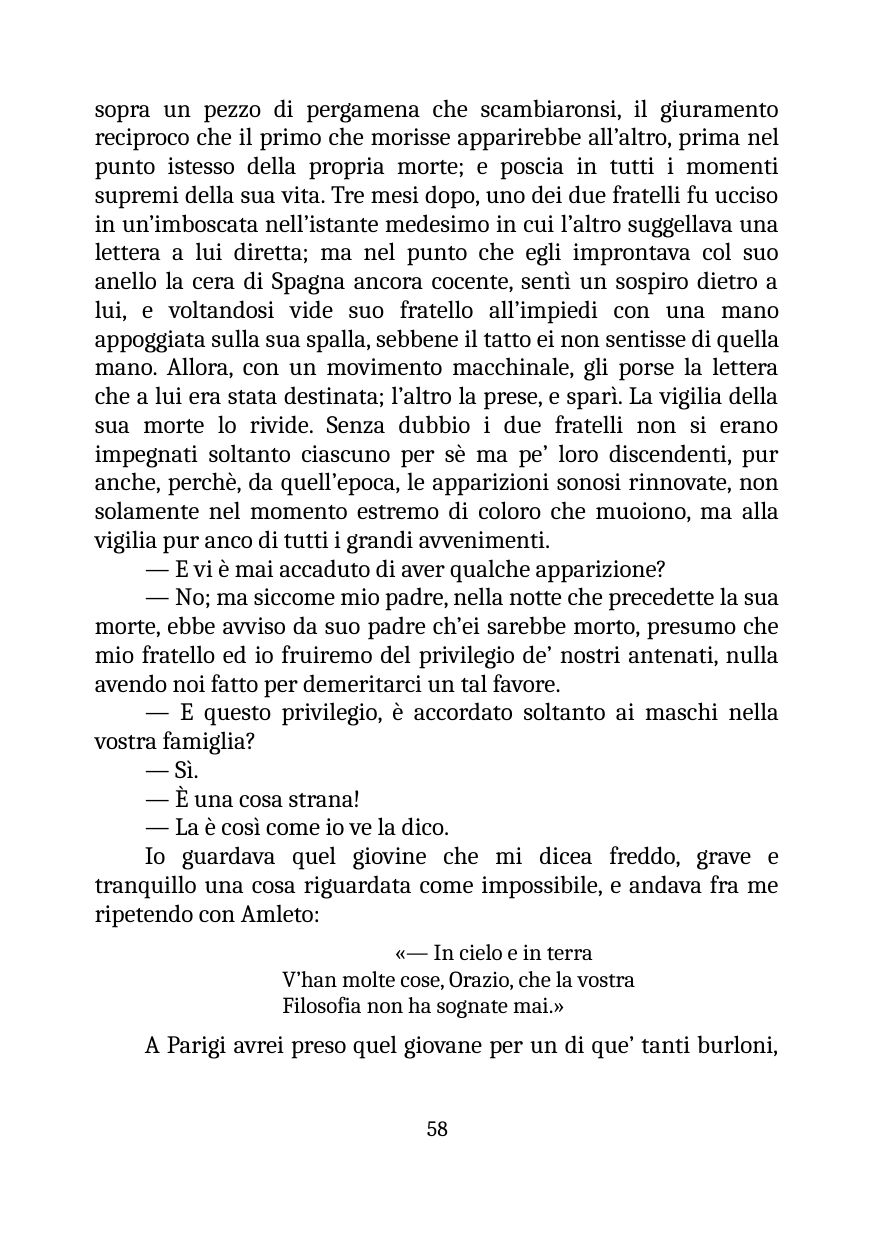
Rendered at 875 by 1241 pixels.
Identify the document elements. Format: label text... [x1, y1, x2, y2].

text sopra un pezzo di pergamena che scambiaronsi, il giuramento reciproco che il primo che morisse apparirebbe all’altro, prima nel punto istesso della propria morte; e poscia in tutti i momenti supremi della sua vita. Tre mesi dopo, uno dei due fratelli fu ucciso in un’imboscata nell’istante medesimo in cui l’altro suggellava una lettera a lui diretta; ma nel punto che egli improntava col suo anello la cera di Spagna ancora cocente, sentì un sospiro dietro a lui, e voltandosi vide suo fratello all’impiedi con una mano appoggiata sulla sua spalla, sebbene il tatto ei non sentisse di quella mano. Allora, con un movimento macchinale, gli porse la lettera che a lui era stata destinata; l’altro la prese, e sparì. La vigilia della sua morte lo rivide. Senza dubbio i due fratelli non si erano impegnati soltanto ciascuno per sè ma pe’ loro discendenti, pur anche, perchè, da quell’epoca, le apparizioni sonosi rinnovate, non solamente nel momento estremo di coloro che muoiono, ma alla vigilia pur anco di tutti i grandi avvenimenti. [94, 94, 779, 554]
text V’han molte cose, Orazio, che la vostra [236, 966, 679, 993]
text Filosofia non ha sognate mai.» [236, 993, 679, 1019]
text Io guardava quel giovine che mi dicea freddo, grave e tranquillo una cosa riguardata come impossibile, e andava fra me ripetendo con Amleto: [94, 842, 779, 928]
text — La è così come io ve la dico. [94, 813, 779, 842]
text — È una cosa strana! [94, 784, 779, 813]
text A Parigi avrei preso quel giovane per un di que’ tanti burloni, [94, 1031, 779, 1059]
text — Sì. [94, 756, 779, 784]
text — E vi è mai accaduto di aver qualche apparizione? [94, 554, 779, 583]
text — E questo privilegio, è accordato soltanto ai maschi nella vostra famiglia? [94, 698, 779, 756]
text «— In cielo e in terra [348, 940, 679, 966]
text — No; ma siccome mio padre, nella notte che precedette la sua morte, ebbe avviso da suo padre ch’ei sarebbe morto, presumo che mio fratello ed io fruiremo del privilegio de’ nostri antenati, nulla avendo noi fatto per demeritarci un tal favore. [94, 583, 779, 698]
